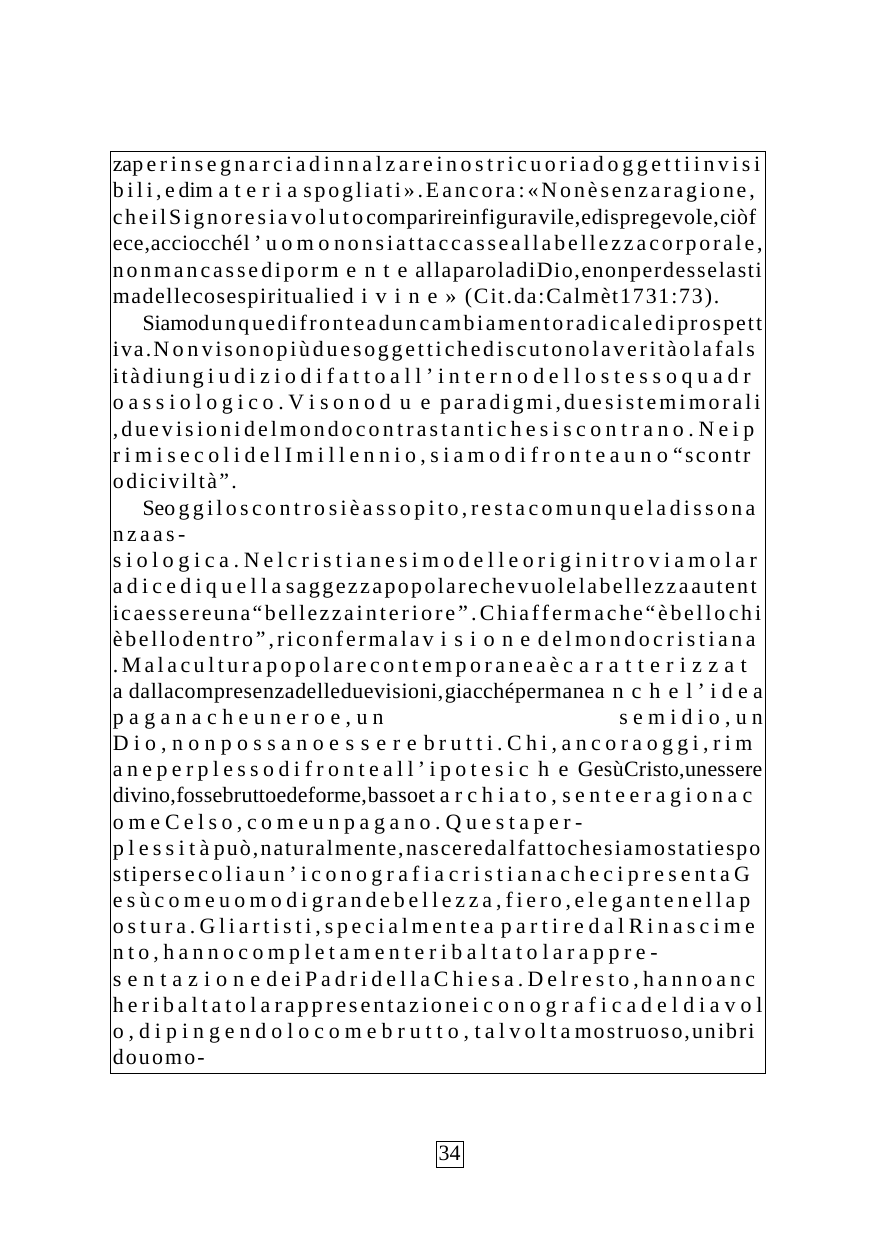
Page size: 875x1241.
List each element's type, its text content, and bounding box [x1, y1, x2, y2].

text zaperinsegnarciadinnalzareinostricuoriadoggettiinvisibili,edimateriaspogliati».Eancora:«Nonèsenzaragione,cheilSignoresiavolutocomparireinfiguravile,edispregevole,ciòfece,acciocchél’uomononsiattaccasseallabellezzacorporale,nonmancassedipormenteallaparoladiDio,enonperdesselastimadellecosespiritualiedivine»(Cit.da:Calmèt1731:73). [113, 152, 763, 308]
text 34 [438, 1142, 463, 1166]
text Seoggiloscontrosièassopito,restacomunqueladissonanzaas-siologica.Nelcristianesimodelleoriginitroviamolaradicediquellasaggezzapopolarechevuolelabellezzaautenticaessereuna“bellezzainteriore”.Chiaffermache“èbellochièbellodentro”,riconfermalavisionedelmondocristiana.Malaculturapopolarecontemporaneaècaratterizzatadallacompresenzadelleduevisioni,giacchépermaneanchel’ideapaganacheuneroe,un semidio,un Dio,nonpossanoesserebrutti.Chi,ancoraoggi,rimaneperplessodifronteall’ipotesicheGesùCristo,unesseredivino,fossebruttoedeforme,bassoetarchiato,senteeragionacomeCelso,comeunpagano.Questaper-plessitàpuò,naturalmente,nasceredalfattochesiamostatiespostipersecoliaun’iconografiacristianachecipresentaGesùcomeuomodigrandebellezza,fiero,elegantenellapostura.Gliartisti,specialmenteapartiredalRinascimento,hannocompletamenteribaltatolarappre-sentazionedeiPadridellaChiesa.Delresto,hannoancheribaltatolarappresentazioneiconograficadeldiavolo,dipingendolocomebrutto,talvoltamostruoso,unibridouomo-animale,simileaunsatiro,mentreleSacreScritturecidiconochiaramentecheLuciferoera«ilpiùbellodegliangeli»eunospiritoperfetto,inferioreaDiosoltanto.L’arterinascimentaleharigiratocomeunguantol’iconografiasacra,perchéètornataaivaloripagani,pre-cristiani,chevoglionounaperfettacoincidenzadibellezzaebontà,daunlato,edibruttezzaecattiveria,dall’altro. [113, 495, 763, 1073]
text Siamodunquedifronteaduncambiamentoradicalediprospettiva.Nonvisonopiùduesoggettichediscutonolaveritàolafalsitàdiungiudiziodifattoall’internodellostessoquadroassiologico.Visonodueparadigmi,duesistemimorali,duevisionidelmondocontrastantichesiscontrano.NeiprimisecolidelImillennio,siamodifronteauno“scontrodiciviltà”. [113, 310, 763, 494]
